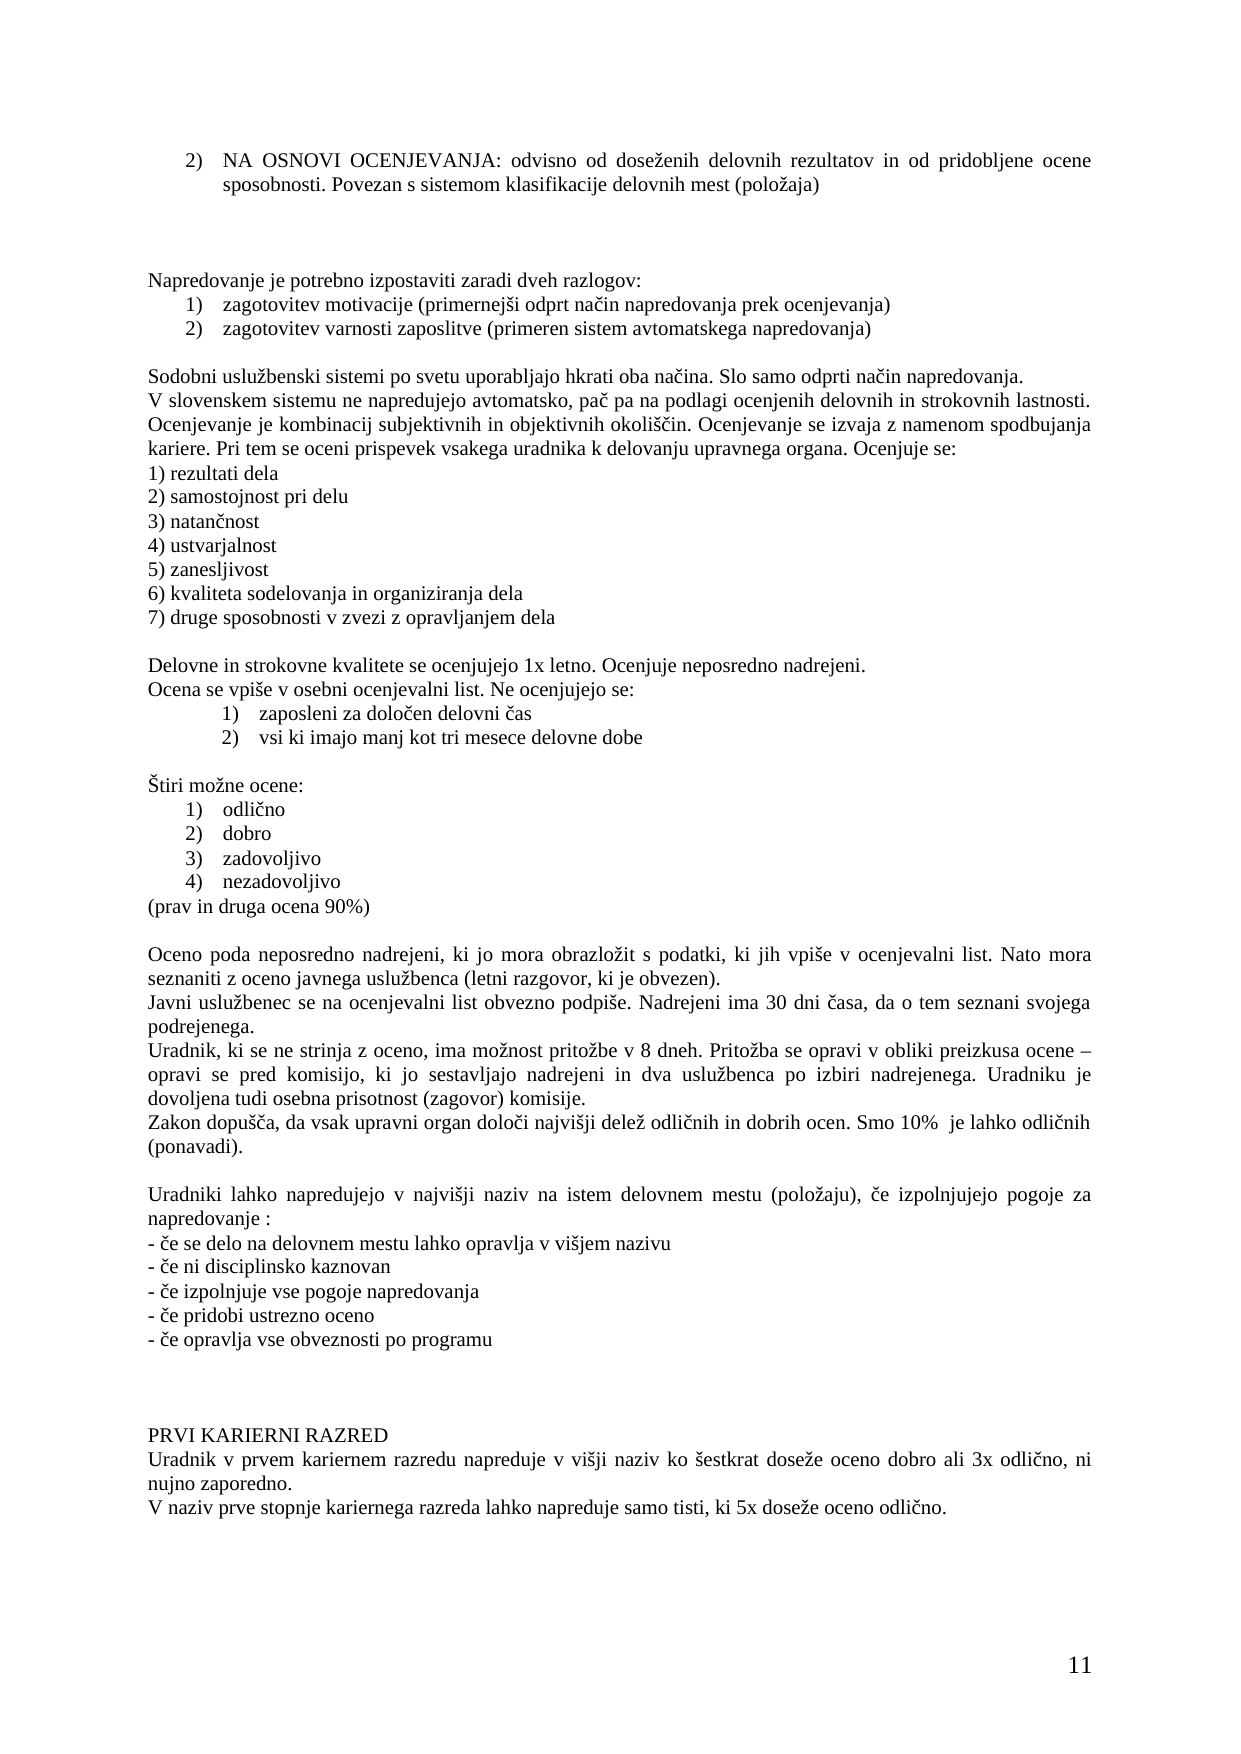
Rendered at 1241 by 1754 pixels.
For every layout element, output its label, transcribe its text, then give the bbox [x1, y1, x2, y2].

text 3) natančnost [148, 508, 1093, 533]
list NA OSNOVI OCENJEVANJA: odvisno od doseženih delovnih rezultatov in od pridobljene ocene sposobnosti. Povezan s sistemom klasifikacije delovnih mest (položaja) [185, 148, 1093, 196]
list zadovoljivo [185, 845, 1093, 869]
text Uradnik, ki se ne strinja z oceno, ima možnost pritožbe v 8 dneh. Pritožba se opravi v obliki preizkusa ocene –opravi se pred komisijo, ki jo sestavljajo nadrejeni in dva uslužbenca po izbiri nadrejenega. Uradniku je dovoljena tudi osebna prisotnost (zagovor) komisije. [148, 1038, 1093, 1110]
list zagotovitev varnosti zaposlitve (primeren sistem avtomatskega napredovanja) [185, 316, 1093, 340]
text - če izpolnjuje vse pogoje napredovanja [148, 1278, 1093, 1303]
text 1) rezultati dela [148, 460, 1093, 484]
text 7) druge sposobnosti v zvezi z opravljanjem dela [148, 605, 1093, 629]
text Uradniki lahko napredujejo v najvišji naziv na istem delovnem mestu (položaju), če izpolnjujejo pogoje za napredovanje : [148, 1182, 1093, 1230]
list dobro [185, 821, 1093, 845]
list nezadovoljivo [185, 869, 1093, 893]
text - če ni disciplinsko kaznovan [148, 1254, 1093, 1278]
text Javni uslužbenec se na ocenjevalni list obvezno podpiše. Nadrejeni ima 30 dni časa, da o tem seznani svojega podrejenega. [148, 990, 1093, 1038]
text 4) ustvarjalnost [148, 533, 1093, 557]
list zaposleni za določen delovni čas [221, 701, 1093, 725]
list zagotovitev motivacije (primernejši odprt način napredovanja prek ocenjevanja) [185, 292, 1093, 316]
text Uradnik v prvem kariernem razredu napreduje v višji naziv ko šestkrat doseže oceno dobro ali 3x odlično, ni nujno zaporedno. [148, 1447, 1093, 1495]
text - če se delo na delovnem mestu lahko opravlja v višjem nazivu [148, 1230, 1093, 1254]
text 2) samostojnost pri delu [148, 484, 1093, 508]
text Delovne in strokovne kvalitete se ocenjujejo 1x letno. Ocenjuje neposredno nadrejeni. [148, 653, 1093, 677]
list odlično [185, 797, 1093, 821]
text 5) zanesljivost [148, 557, 1093, 581]
text (prav in druga ocena 90%) [148, 893, 1093, 918]
text Napredovanje je potrebno izpostaviti zaradi dveh razlogov: [148, 268, 1093, 292]
text Sodobni uslužbenski sistemi po svetu uporabljajo hkrati oba načina. Slo samo odprti način napredovanja. [148, 364, 1093, 388]
text Ocena se vpiše v osebni ocenjevalni list. Ne ocenjujejo se: [148, 677, 1093, 701]
text PRVI KARIERNI RAZRED [148, 1423, 1093, 1447]
text Štiri možne ocene: [148, 773, 1093, 797]
text Zakon dopušča, da vsak upravni organ določi najvišji delež odličnih in dobrih ocen. Smo 10% je lahko odličnih (ponavadi). [148, 1110, 1093, 1158]
text Oceno poda neposredno nadrejeni, ki jo mora obrazložit s podatki, ki jih vpiše v ocenjevalni list. Nato mora seznaniti z oceno javnega uslužbenca (letni razgovor, ki je obvezen). [148, 942, 1093, 990]
list vsi ki imajo manj kot tri mesece delovne dobe [221, 725, 1093, 749]
text 6) kvaliteta sodelovanja in organiziranja dela [148, 581, 1093, 605]
text V slovenskem sistemu ne napredujejo avtomatsko, pač pa na podlagi ocenjenih delovnih in strokovnih lastnosti. Ocenjevanje je kombinacij subjektivnih in objektivnih okoliščin. Ocenjevanje se izvaja z namenom spodbujanja kariere. Pri tem se oceni prispevek vsakega uradnika k delovanju upravnega organa. Ocenjuje se: [148, 388, 1093, 460]
text V naziv prve stopnje kariernega razreda lahko napreduje samo tisti, ki 5x doseže oceno odlično. [148, 1495, 1093, 1519]
text - če opravlja vse obveznosti po programu [148, 1327, 1093, 1351]
text - če pridobi ustrezno oceno [148, 1303, 1093, 1327]
